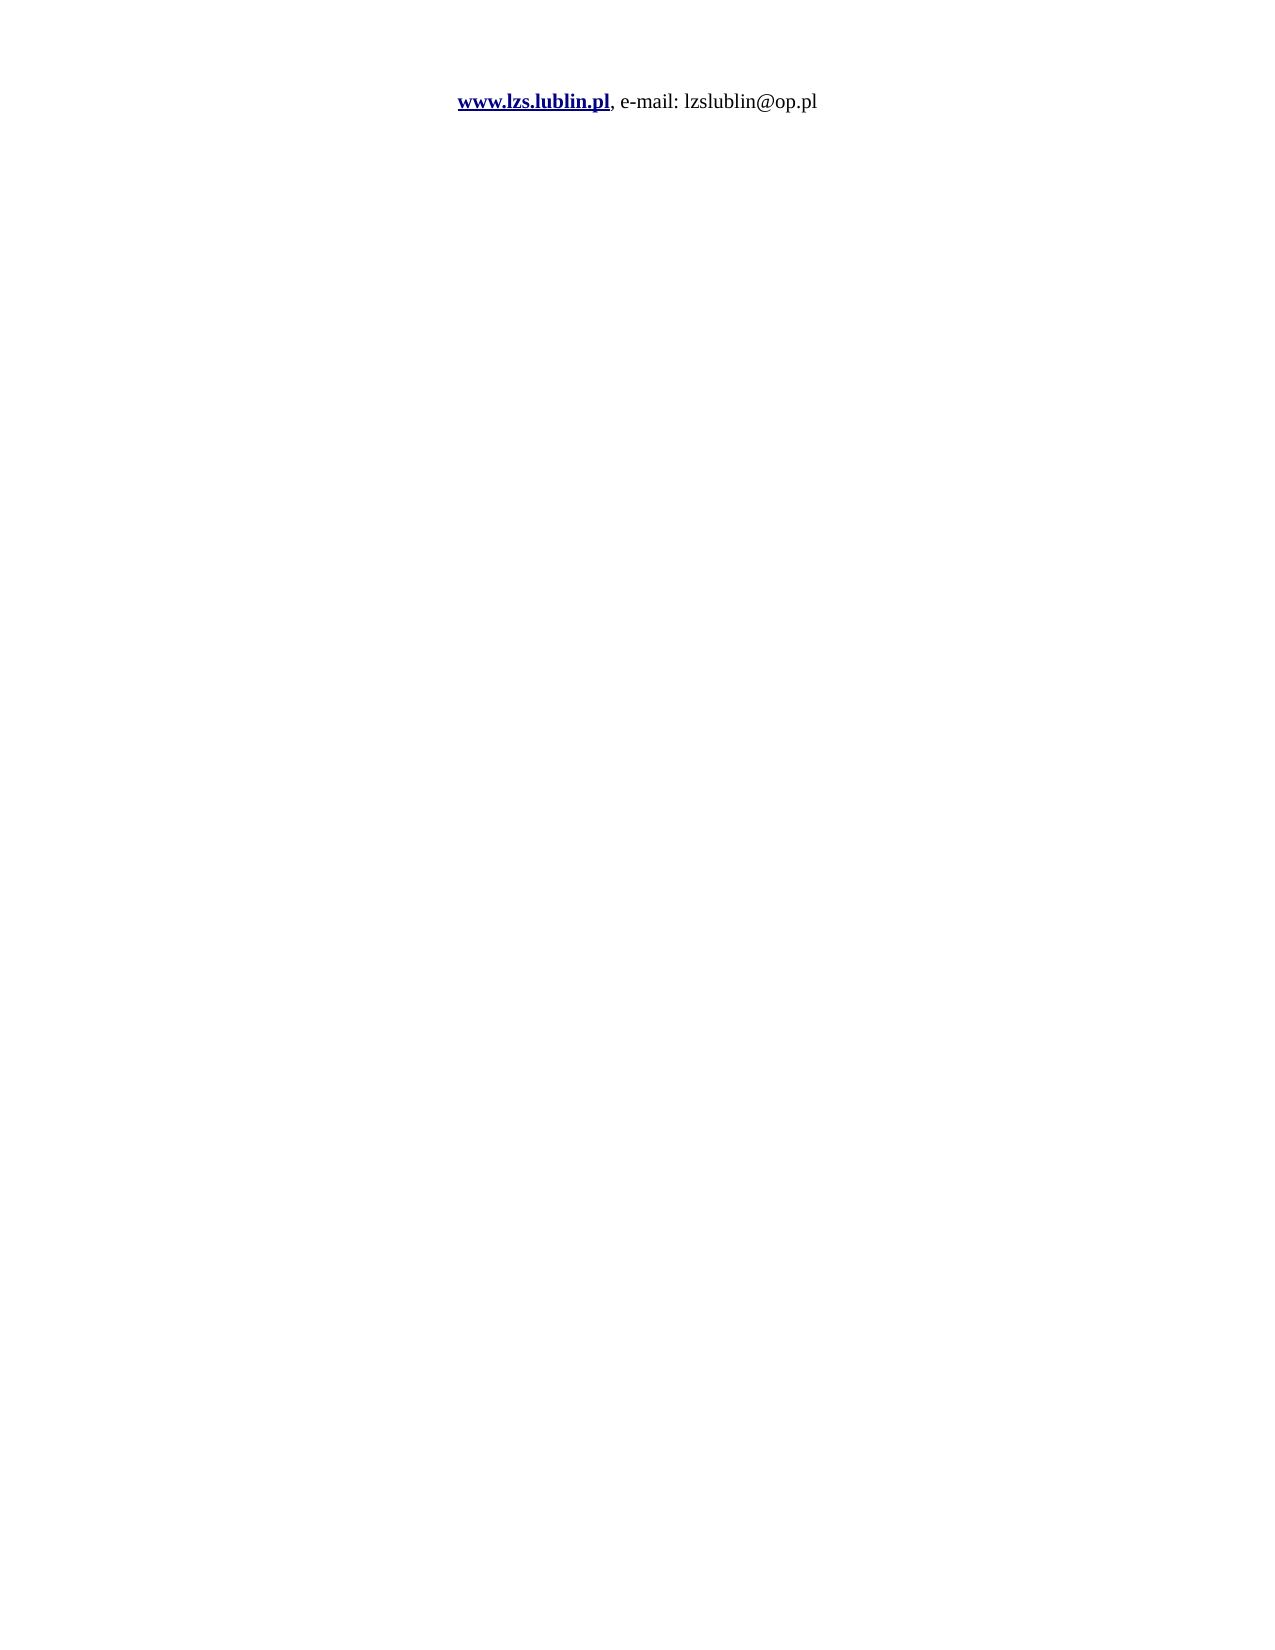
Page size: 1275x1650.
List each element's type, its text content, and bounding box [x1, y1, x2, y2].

text www.lzs.lublin.pl, e-mail: lzslublin@op.pl [118, 89, 1157, 113]
